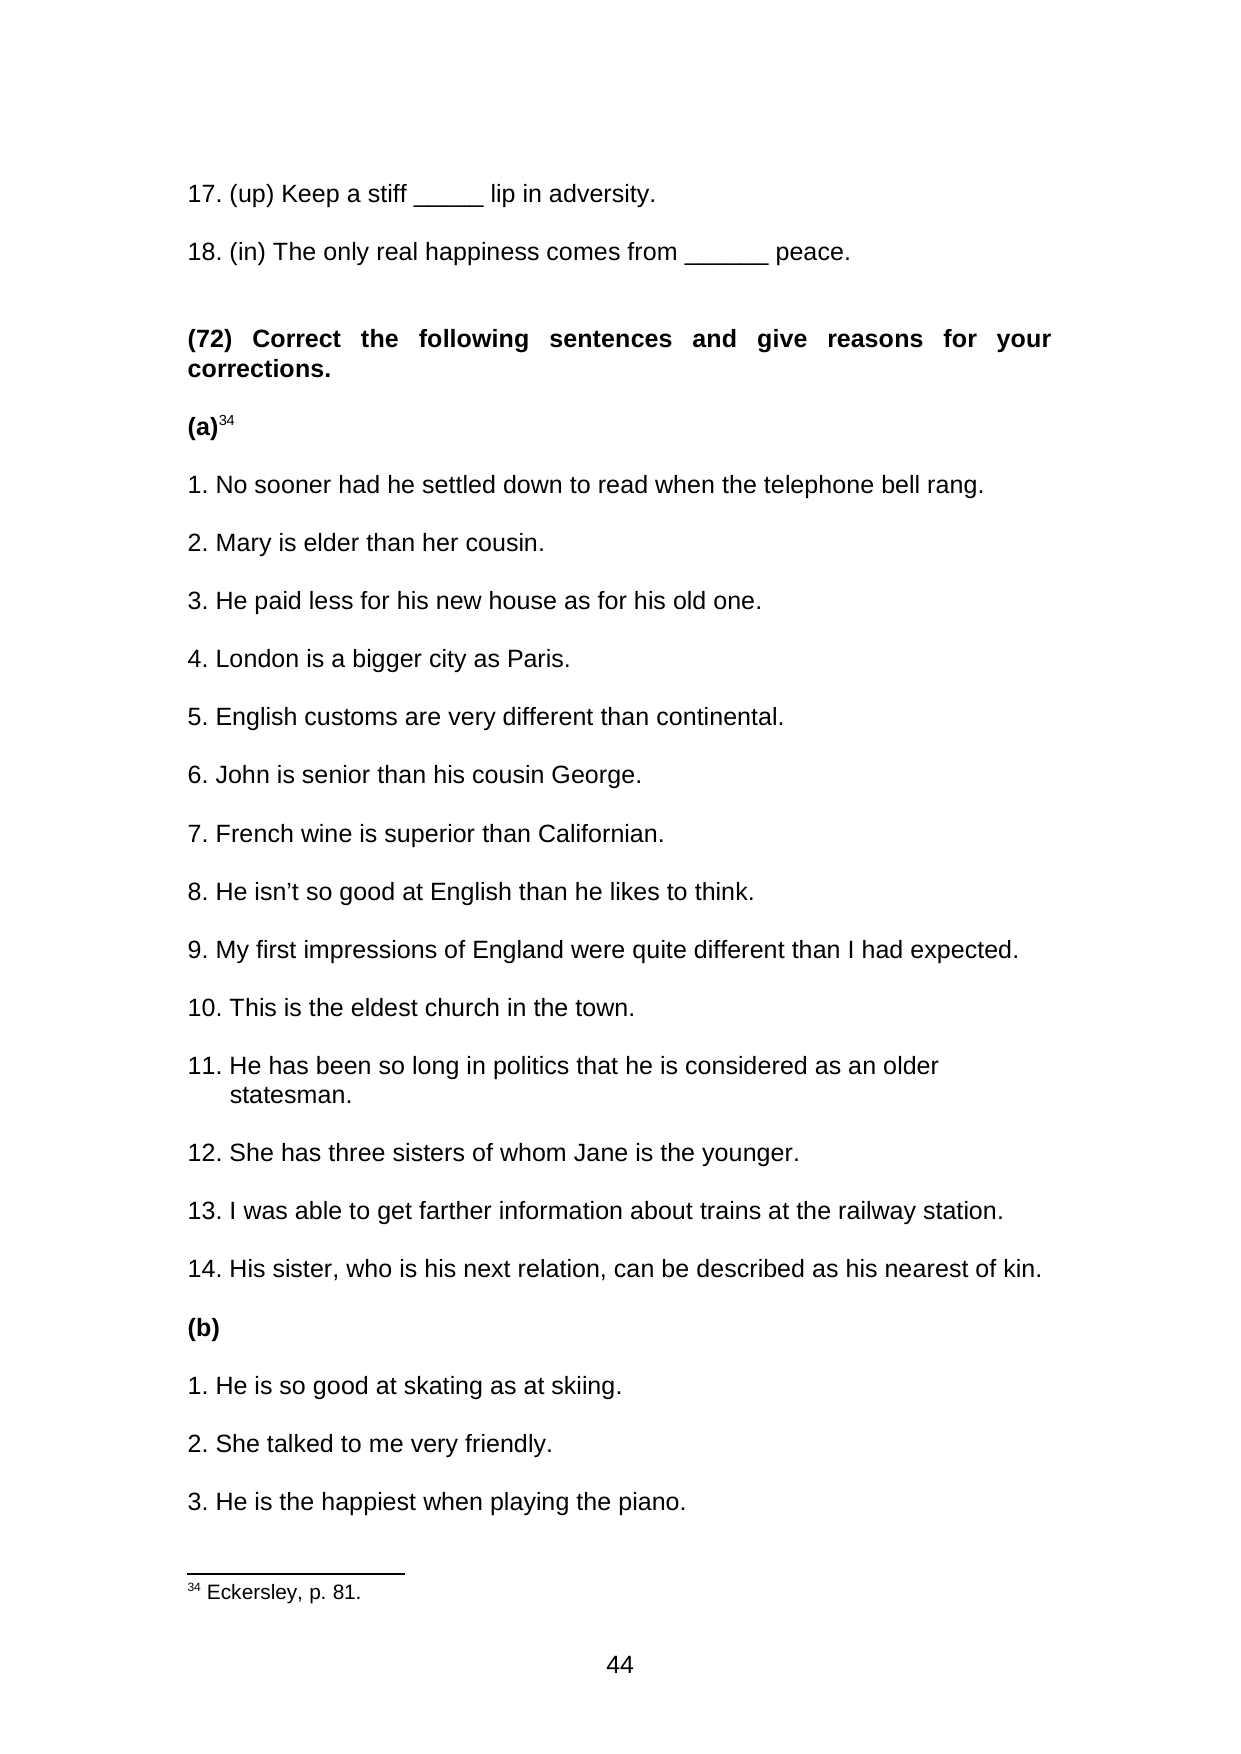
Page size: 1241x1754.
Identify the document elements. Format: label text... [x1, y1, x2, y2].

text 2. Mary is elder than her cousin. [187, 528, 1053, 557]
text 6. John is senior than his cousin George. [187, 760, 1053, 789]
text (b) [187, 1312, 1053, 1342]
text 1. He is so good at skating as at skiing. [187, 1371, 1053, 1400]
text 2. She talked to me very friendly. [187, 1429, 1053, 1458]
text 3. He is the happiest when playing the piano. [187, 1487, 1053, 1516]
text 5. English customs are very different than continental. [187, 702, 1053, 731]
text 9. My first impressions of England were quite different than I had expected. [187, 935, 1053, 964]
text 14. His sister, who is his next relation, can be described as his nearest of kin. [187, 1254, 1053, 1283]
text Eckersley, p. 81. [187, 1580, 1053, 1604]
text 7. French wine is superior than Californian. [187, 818, 1053, 847]
text 11. He has been so long in politics that he is considered as an older [187, 1051, 1053, 1080]
text 10. This is the eldest church in the town. [187, 993, 1053, 1022]
text 17. (up) Keep a stiff _____ lip in adversity. [187, 179, 1053, 208]
text 18. (in) The only real happiness comes from ______ peace. [187, 237, 1053, 266]
text 4. London is a bigger city as Paris. [187, 644, 1053, 673]
text (a) [187, 412, 1053, 441]
text 12. She has three sisters of whom Jane is the younger. [187, 1138, 1053, 1167]
text 13. I was able to get farther information about trains at the railway station. [187, 1196, 1053, 1225]
text 3. He paid less for his new house as for his old one. [187, 586, 1053, 615]
text statesman. [187, 1080, 1053, 1109]
text 1. No sooner had he settled down to read when the telephone bell rang. [187, 470, 1053, 499]
text 8. He isn’t so good at English than he likes to think. [187, 877, 1053, 906]
text (72) Correct the following sentences and give reasons for your corrections. [187, 324, 1053, 382]
